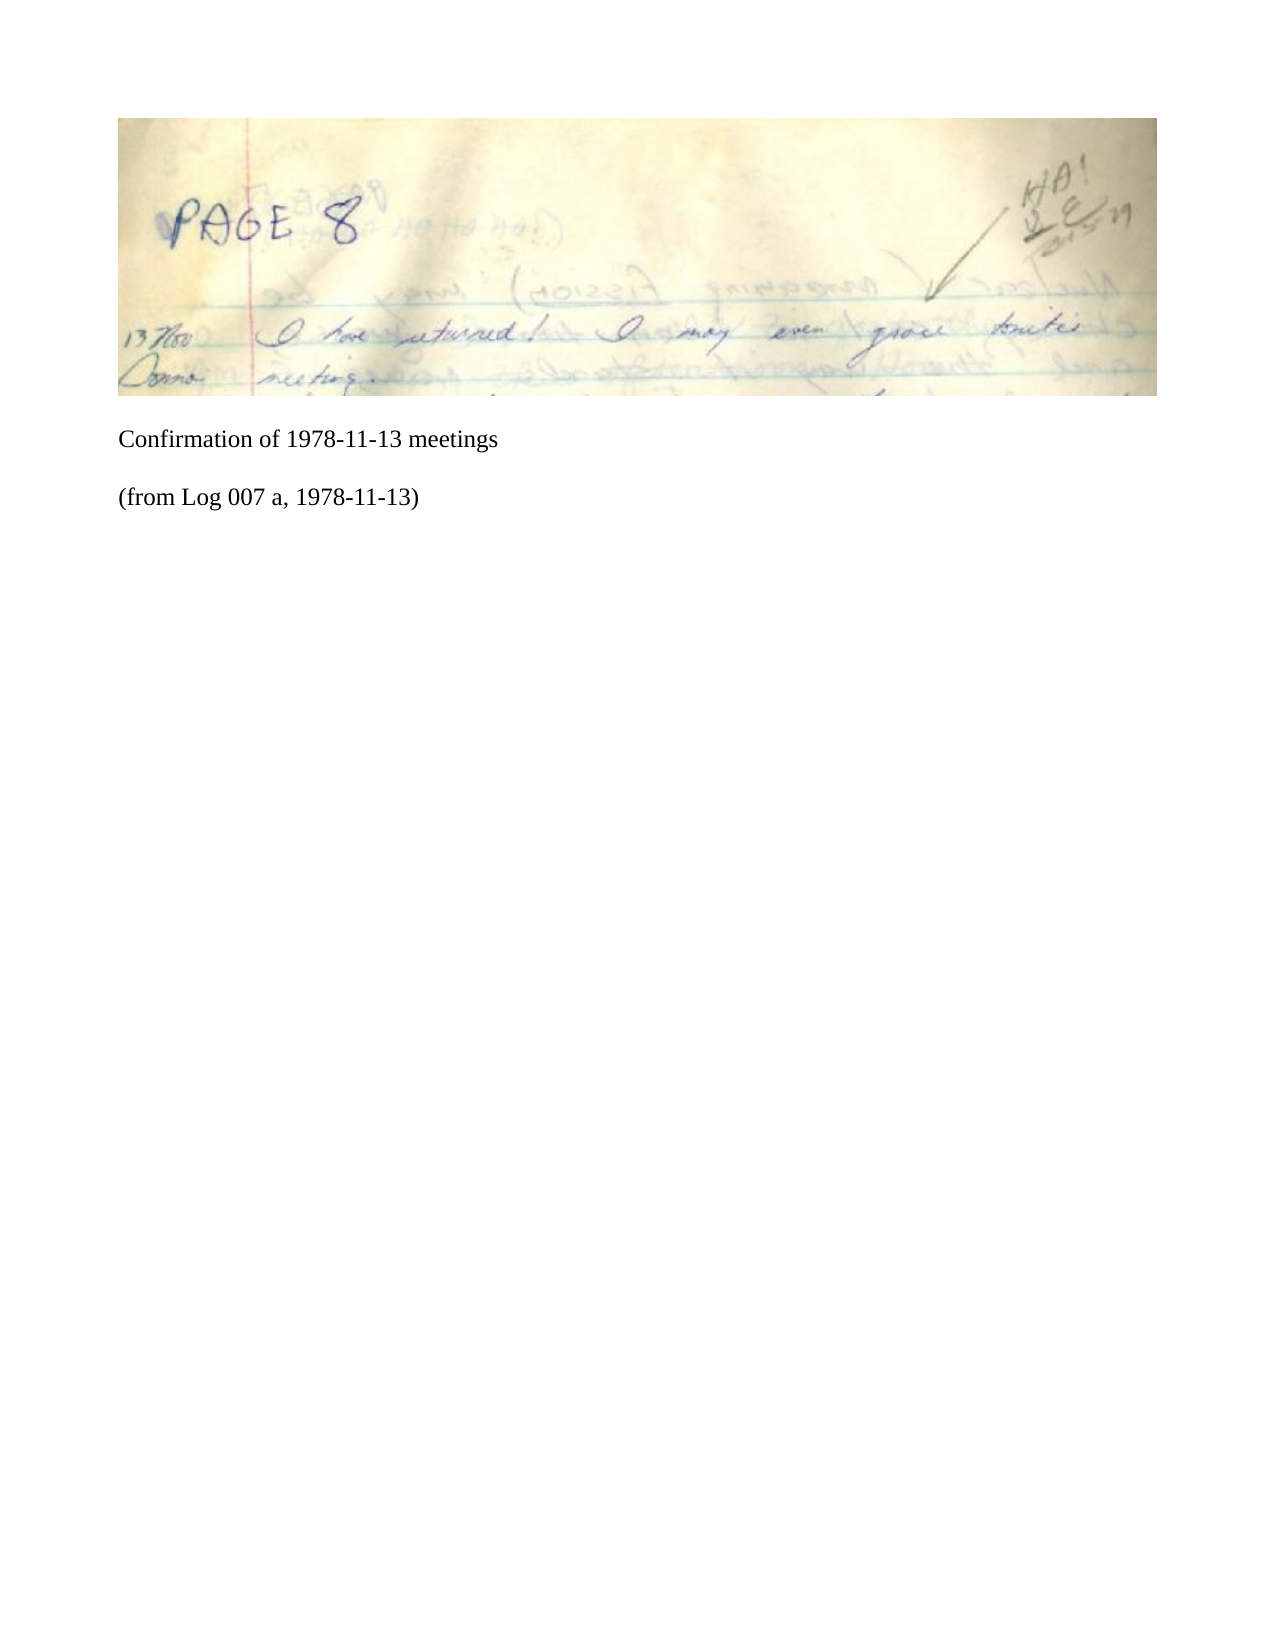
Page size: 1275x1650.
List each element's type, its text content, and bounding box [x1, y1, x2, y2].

text Confirmation of 1978-11-13 meetings [118, 424, 1157, 453]
text (from Log 007 a, 1978-11-13) [118, 482, 1157, 511]
picture [118, 118, 1157, 396]
